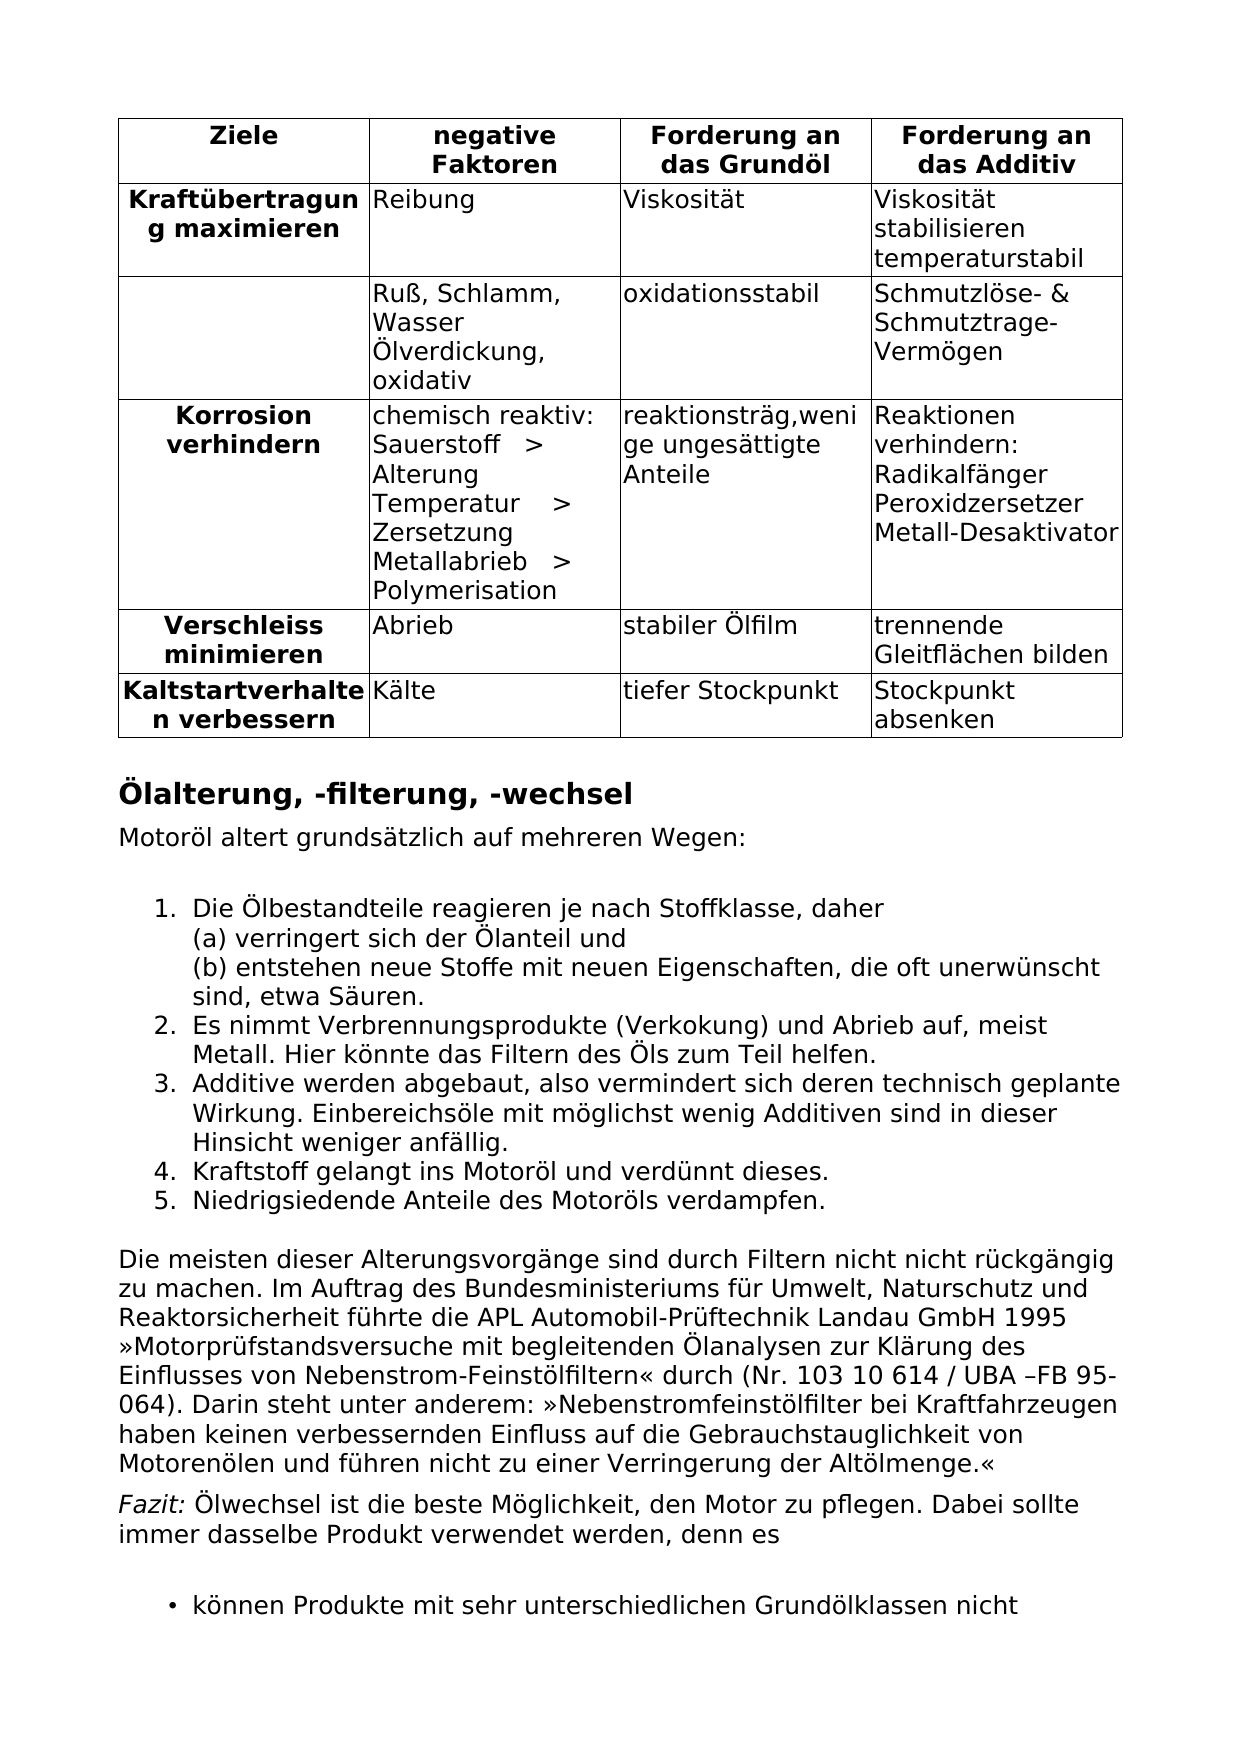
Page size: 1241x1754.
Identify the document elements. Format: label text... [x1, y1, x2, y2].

text Fazit: Ölwechsel ist die beste Möglichkeit, den Motor zu pflegen. Dabei sollte immer dasselbe Produkt verwendet werden, denn es [118, 1491, 1122, 1549]
table_cell reaktionsträg,wenige ungesättigte Anteile [621, 400, 871, 608]
list Es nimmt Verbrennungsprodukte (Verkokung) und Abrieb auf, meist Metall. Hier könnte das Filtern des Öls zum Teil helfen. [177, 1011, 1122, 1069]
table_cell chemisch reaktiv: Sauerstoff > Alterung Temperatur > Zersetzung Metallabrieb > Polymerisation [370, 400, 620, 608]
table_cell Viskosität [621, 184, 871, 276]
table_cell Kraftübertragung maximieren [119, 184, 369, 276]
table_cell Abrieb [370, 610, 620, 673]
list Die Ölbestandteile reagieren je nach Stoffklasse, daher (a) verringert sich der Ölanteil und (b) entstehen neue Stoffe mit neuen Eigenschaften, die oft unerwünscht sind, etwa Säuren. [177, 894, 1122, 1011]
table_cell Kälte [370, 674, 620, 737]
table_header negative Faktoren [370, 119, 620, 182]
table_cell Schmutzlöse- & Schmutztrage-Vermögen [872, 277, 1122, 398]
table_cell Ruß, Schlamm, Wasser Ölverdickung, oxidativ [370, 277, 620, 398]
table_cell tiefer Stockpunkt [621, 674, 871, 737]
table_cell Viskosität stabilisieren temperaturstabil [872, 184, 1122, 276]
table_cell Korrosion verhindern [119, 400, 369, 608]
text Motoröl altert grundsätzlich auf mehreren Wegen: [118, 823, 1122, 853]
list Additive werden abgebaut, also vermindert sich deren technisch geplante Wirkung. Einbereichsöle mit möglichst wenig Additiven sind in dieser Hinsicht weniger anfällig. [177, 1069, 1122, 1157]
table_cell trennende Gleitflächen bilden [872, 610, 1122, 673]
list Kraftstoff gelangt ins Motoröl und verdünnt dieses. [177, 1157, 1122, 1186]
table_header Ziele [119, 119, 369, 182]
text Die meisten dieser Alterungsvorgänge sind durch Filtern nicht nicht rückgängig zu machen. Im Auftrag des Bundesministeriums für Umwelt, Naturschutz und Reaktorsicherheit führte die APL Automobil-Prüftechnik Landau GmbH 1995 »Motorprüfstandsversuche mit begleitenden Ölanalysen zur Klärung des Einflusses von Nebenstrom-Feinstölfiltern« durch (Nr. 103 10 614 / UBA –FB 95-064). Darin steht unter anderem: »Nebenstromfeinstölfilter bei Kraftfahrzeugen haben keinen verbessernden Einfluss auf die Gebrauchstauglichkeit von Motorenölen und führen nicht zu einer Verringerung der Altölmenge.« [118, 1245, 1122, 1478]
list Niedrigsiedende Anteile des Motoröls verdampfen. [177, 1186, 1122, 1215]
table_header Forderung an das Additiv [872, 119, 1122, 182]
table_cell [119, 277, 369, 398]
subtitle Ölalterung, -filterung, -wechsel [118, 777, 1122, 811]
list können Produkte mit sehr unterschiedlichen Grundölklassen nicht [177, 1591, 1122, 1620]
table_cell Reibung [370, 184, 620, 276]
table_cell oxidationsstabil [621, 277, 871, 398]
table_cell Verschleiss minimieren [119, 610, 369, 673]
table_cell Stockpunkt absenken [872, 674, 1122, 737]
table_cell stabiler Ölfilm [621, 610, 871, 673]
table_cell Reaktionen verhindern: Radikalfänger Peroxidzersetzer Metall-Desaktivator [872, 400, 1122, 608]
table_header Forderung an das Grundöl [621, 119, 871, 182]
table_cell Kaltstartverhalten verbessern [119, 674, 369, 737]
